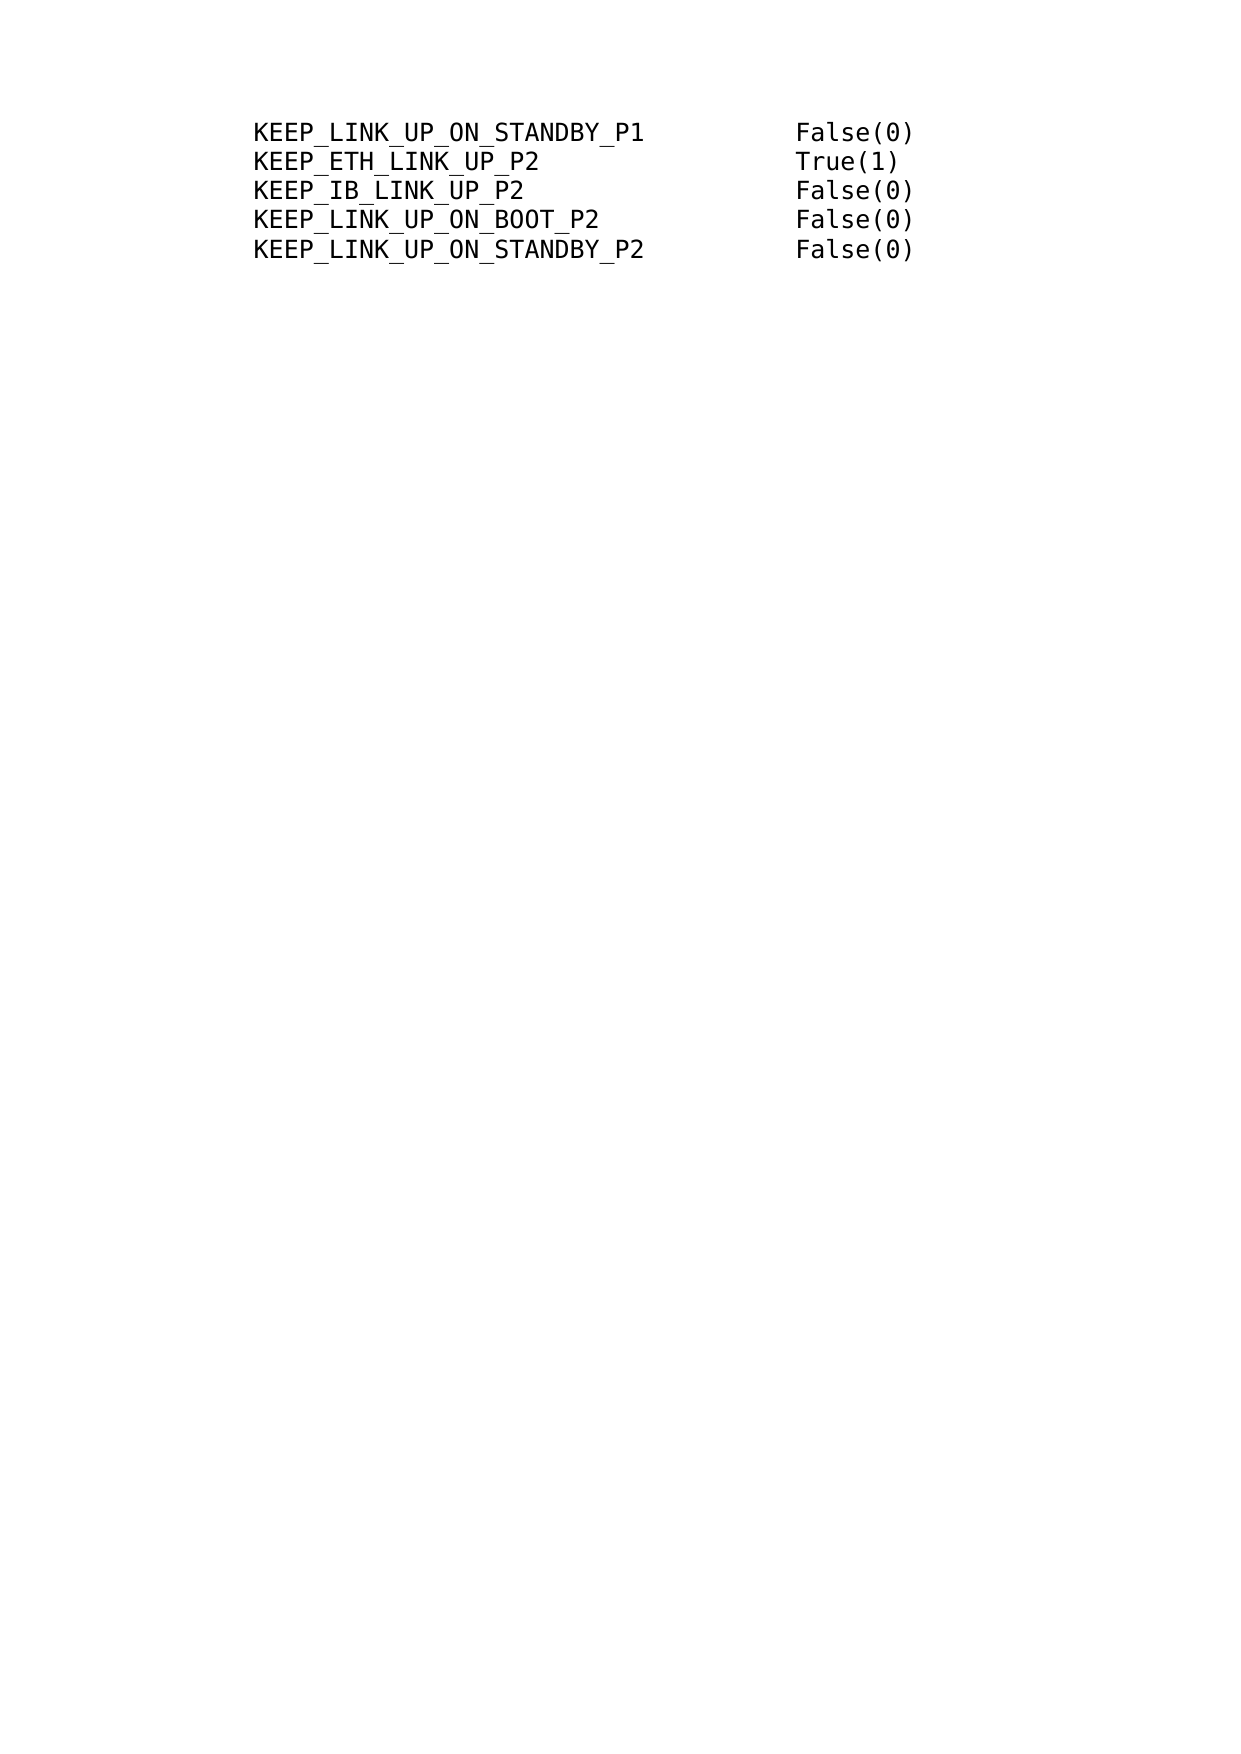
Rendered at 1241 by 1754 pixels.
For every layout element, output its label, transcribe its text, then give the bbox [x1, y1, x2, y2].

text KEEP_LINK_UP_ON_STANDBY_P1 False(0) KEEP_ETH_LINK_UP_P2 True(1) KEEP_IB_LINK_UP_P2 False(0) KEEP_LINK_UP_ON_BOOT_P2 False(0) KEEP_LINK_UP_ON_STANDBY_P2 False(0) [118, 118, 1122, 293]
